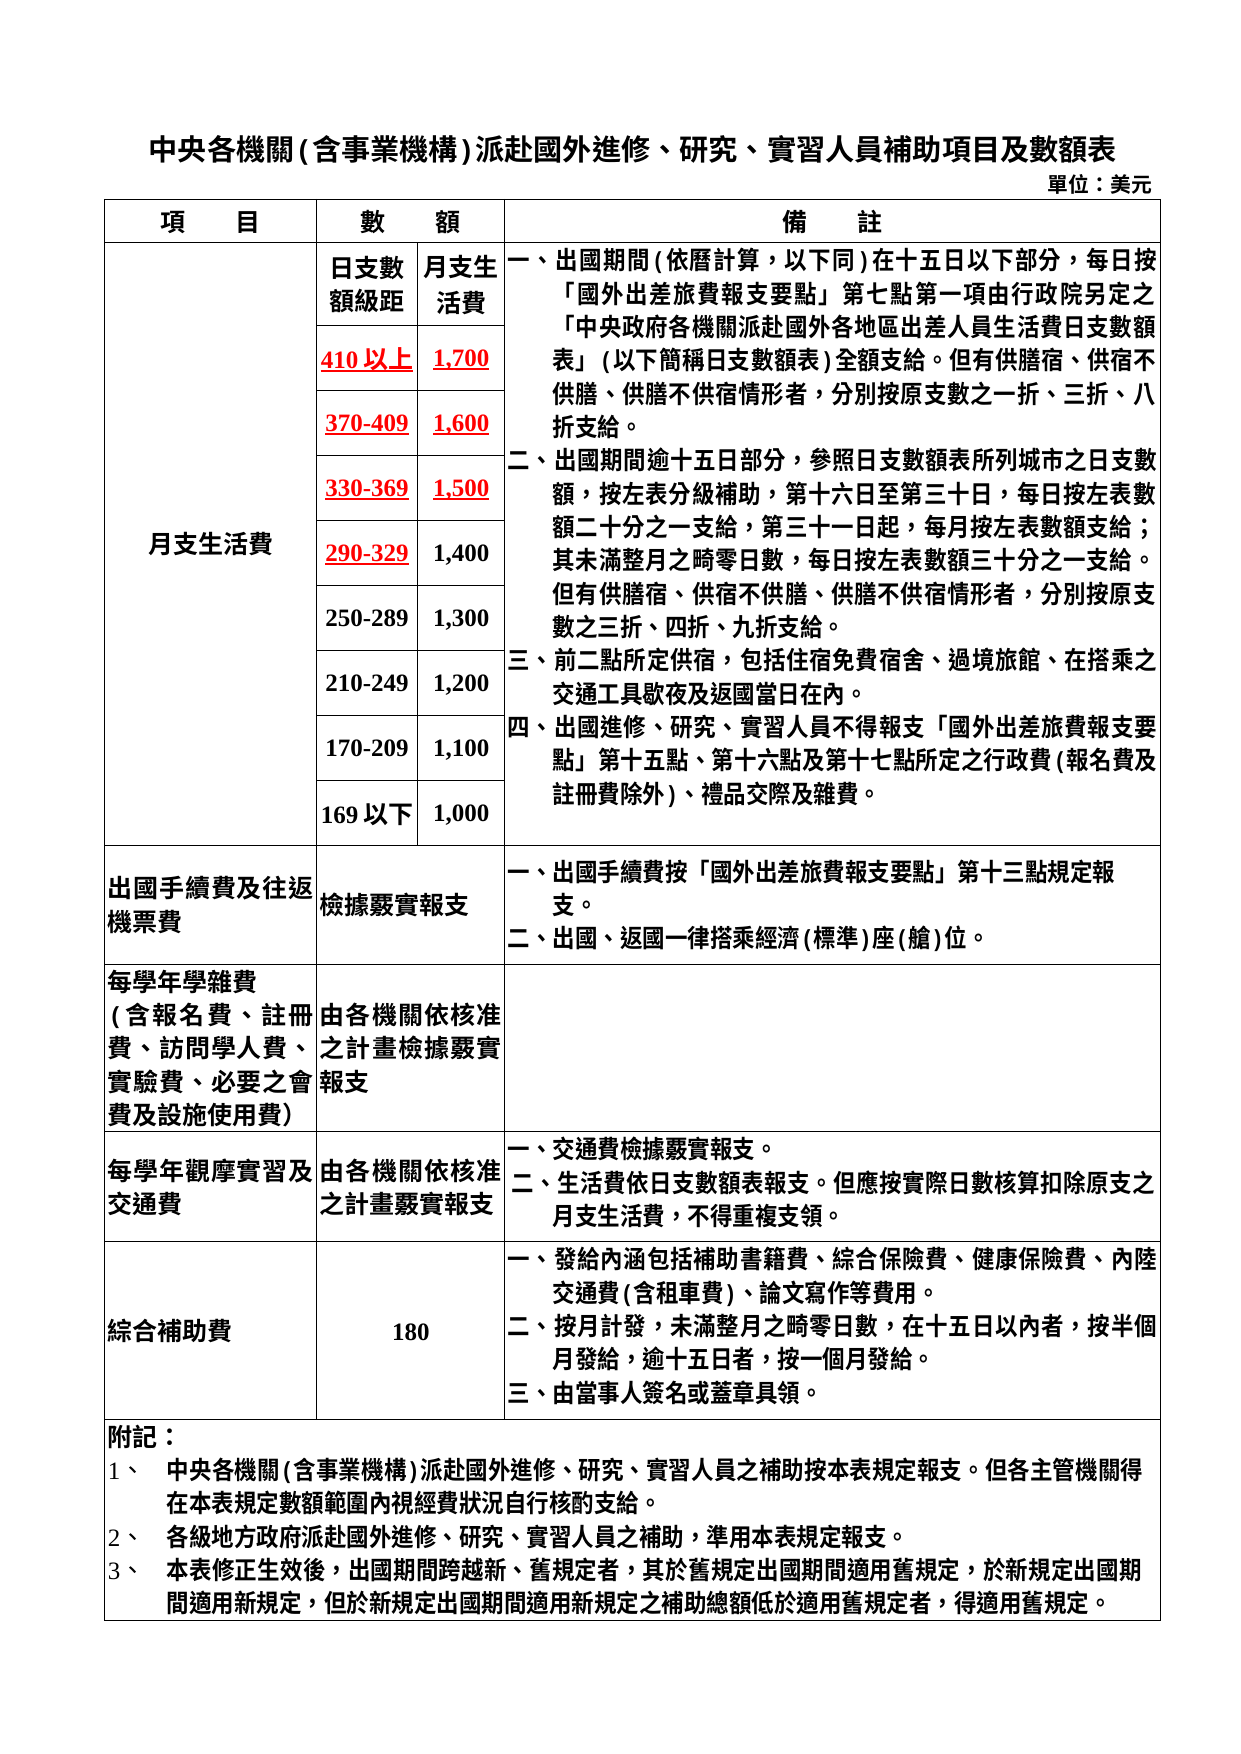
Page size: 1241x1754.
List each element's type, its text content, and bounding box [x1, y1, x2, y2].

table_header 備 註 [505, 200, 1160, 242]
table_cell 1,200 [418, 651, 504, 715]
table_cell 日支數額級距 [317, 243, 417, 325]
table_cell 330-369 [317, 456, 417, 520]
table_cell 170-209 [317, 716, 417, 780]
table_cell 410以上 [317, 326, 417, 390]
table_cell 169以下 [317, 781, 417, 845]
table_cell 290-329 [317, 521, 417, 585]
table_header 數 額 [317, 200, 504, 242]
table_cell [505, 965, 1160, 1131]
table_cell 1,600 [418, 391, 504, 455]
table_cell 月支生活費 [105, 243, 316, 845]
table_cell 1,700 [418, 326, 504, 390]
table_cell 370-409 [317, 391, 417, 455]
table_cell 一、交通費檢據覈實報支。 二、生活費依日支數額表報支。但應按實際日數核算扣除原支之月支生活費，不得重複支領。 [505, 1132, 1160, 1241]
table_cell 一、發給內涵包括補助書籍費、綜合保險費、健康保險費、內陸交通費(含租車費)、論文寫作等費用。 二、按月計發，未滿整月之畸零日數，在十五日以內者，按半個月發給，逾十五日者，按一個月發給。 三、由當事人簽名或蓋章具領。 [505, 1242, 1160, 1418]
text 中央各機關(含事業機構)派赴國外進修、研究、實習人員補助項目及數額表 [114, 126, 1152, 168]
table_cell 每學年學雜費 (含報名費、註冊費、訪問學人費、實驗費、必要之會費及設施使用費） [105, 965, 316, 1131]
table_cell 1,400 [418, 521, 504, 585]
table_cell 由各機關依核准之計畫檢據覈實報支 [317, 965, 504, 1131]
table_cell 250-289 [317, 586, 417, 650]
text 單位：美元 [114, 168, 1152, 199]
table_cell 綜合補助費 [105, 1242, 316, 1418]
table_header 項 目 [105, 200, 316, 242]
table_cell 一、出國手續費按「國外出差旅費報支要點」第十三點規定報支。 二、出國、返國一律搭乘經濟(標準)座(艙)位。 [505, 846, 1160, 963]
table_cell 1,300 [418, 586, 504, 650]
table_cell 每學年觀摩實習及交通費 [105, 1132, 316, 1241]
table_cell 出國手續費及往返機票費 [105, 846, 316, 963]
table_cell 月支生活費 [418, 243, 504, 325]
table_cell 1,500 [418, 456, 504, 520]
table_cell 附記： 中央各機關(含事業機構)派赴國外進修、研究、實習人員之補助按本表規定報支。但各主管機關得在本表規定數額範圍內視經費狀況自行核酌支給。 各級地方政府派赴國外進修、研究、實習人員之補助，準用本表規定報支。 本表修正生效後，出國期間跨越新、舊規定者，其於舊規定出國期間適用舊規定，於新規定出國期間適用新規定，但於新規定出國期間適用新規定之補助總額低於適用舊規定者，得適用舊規定。 [105, 1420, 1160, 1619]
table_cell 由各機關依核准之計畫覈實報支 [317, 1132, 504, 1241]
table_cell 1,000 [418, 781, 504, 845]
table_cell 210-249 [317, 651, 417, 715]
table_cell 檢據覈實報支 [317, 846, 504, 963]
table_cell 一、出國期間(依曆計算，以下同)在十五日以下部分，每日按「國外出差旅費報支要點」第七點第一項由行政院另定之「中央政府各機關派赴國外各地區出差人員生活費日支數額表」(以下簡稱日支數額表)全額支給。但有供膳宿、供宿不供膳、供膳不供宿情形者，分別按原支數之一折、三折、八折支給。 二、出國期間逾十五日部分，參照日支數額表所列城市之日支數額，按左表分級補助，第十六日至第三十日，每日按左表數額二十分之一支給，第三十一日起，每月按左表數額支給；其未滿整月之畸零日數，每日按左表數額三十分之一支給。但有供膳宿、供宿不供膳、供膳不供宿情形者，分別按原支數之三折、四折、九折支給。 三、前二點所定供宿，包括住宿免費宿舍、過境旅館、在搭乘之交通工具歇夜及返國當日在內。 四、出國進修、研究、實習人員不得報支「國外出差旅費報支要點」第十五點、第十六點及第十七點所定之行政費(報名費及註冊費除外)、禮品交際及雜費。 [505, 243, 1160, 845]
table_cell 1,100 [418, 716, 504, 780]
table_cell 180 [317, 1242, 504, 1418]
